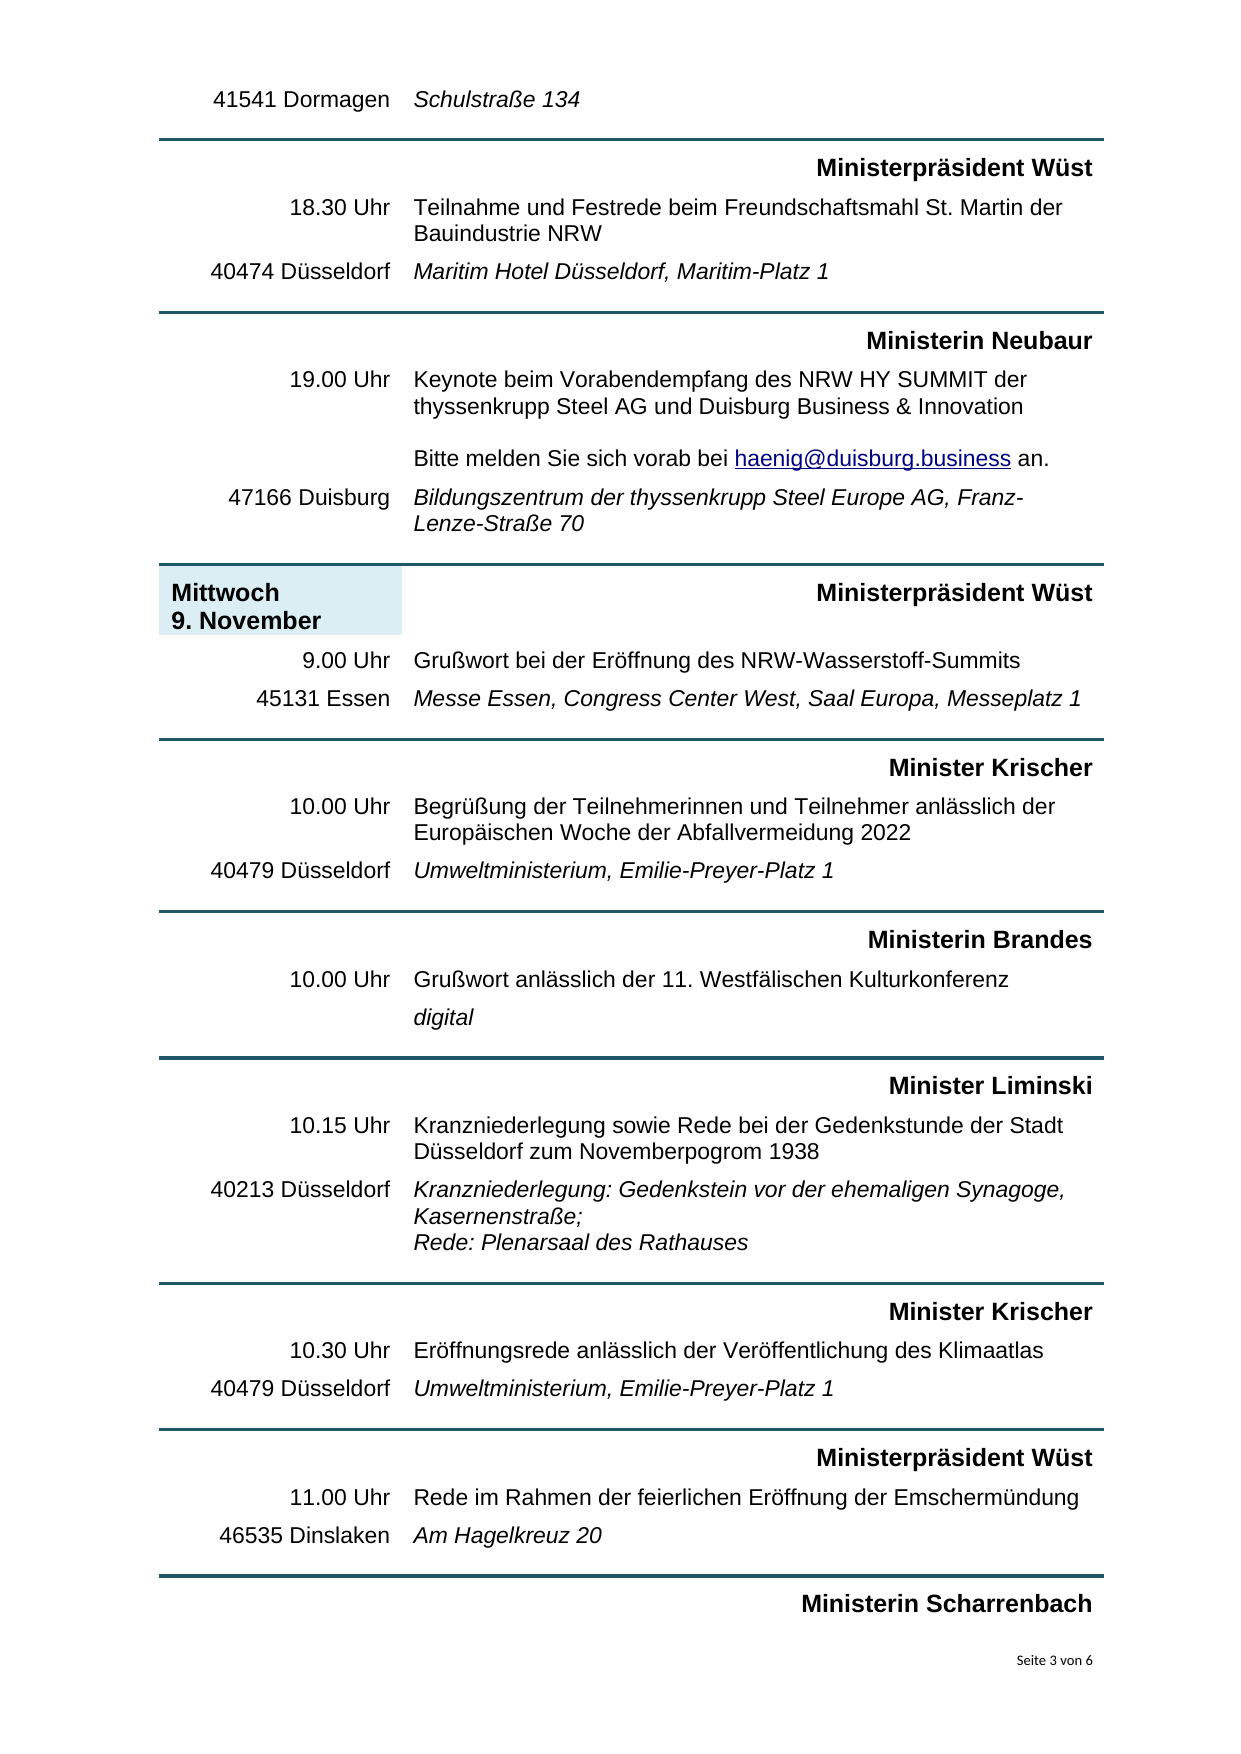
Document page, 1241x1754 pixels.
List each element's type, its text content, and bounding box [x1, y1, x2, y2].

table_cell 40479 Düsseldorf [159, 846, 402, 884]
table_cell Schulstraße 134 [402, 74, 1104, 112]
table_cell Messe Essen, Congress Center West, Saal Europa, Messeplatz 1 [402, 673, 1104, 711]
table_cell Teilnahme und Festrede beim Freundschaftsmahl St. Martin der Bauindustrie NRW [402, 182, 1104, 246]
table_cell Eröffnungsrede anlässlich der Veröffentlichung des Klimaatlas [402, 1325, 1104, 1363]
table_header Ministerpräsident Wüst [402, 566, 1104, 635]
table_header [159, 141, 402, 182]
table_cell Keynote beim Vorabendempfang des NRW HY SUMMIT der thyssenkrupp Steel AG und Duisburg Business & Innovation Bitte melden Sie sich vorab bei haenig@duisburg.business an. [402, 355, 1104, 472]
table_cell Maritim Hotel Düsseldorf, Maritim-Platz 1 [402, 246, 1104, 284]
table_header Minister Krischer [402, 741, 1104, 781]
table_cell 40213 Düsseldorf [159, 1165, 402, 1255]
table_cell 40479 Düsseldorf [159, 1364, 402, 1402]
table_cell 41541 Dormagen [159, 74, 402, 112]
table_cell Rede im Rahmen der feierlichen Eröffnung der Emschermündung [402, 1472, 1104, 1510]
table_cell Am Hagelkreuz 20 [402, 1510, 1104, 1548]
table_cell Umweltministerium, Emilie-Preyer-Platz 1 [402, 846, 1104, 884]
table_header Ministerin Scharrenbach [402, 1578, 1104, 1618]
table_header Ministerin Brandes [402, 913, 1104, 954]
table_cell 47166 Duisburg [159, 472, 402, 536]
table_header [159, 314, 402, 354]
table_cell 11.00 Uhr [159, 1472, 402, 1510]
table_header Ministerpräsident Wüst [402, 141, 1104, 182]
table_cell [159, 992, 402, 1030]
table_cell Bildungszentrum der thyssenkrupp Steel Europe AG, Franz-Lenze-Straße 70 [402, 472, 1104, 536]
table_cell 9.00 Uhr [159, 635, 402, 673]
table_header [159, 1060, 402, 1100]
table_header [159, 741, 402, 781]
table_cell 10.00 Uhr [159, 954, 402, 992]
table_cell 10.00 Uhr [159, 781, 402, 846]
table_cell 46535 Dinslaken [159, 1510, 402, 1548]
table_cell 18.30 Uhr [159, 182, 402, 246]
table_cell Umweltministerium, Emilie-Preyer-Platz 1 [402, 1364, 1104, 1402]
table_cell 10.15 Uhr [159, 1100, 402, 1164]
table_header [159, 1285, 402, 1325]
table_cell 19.00 Uhr [159, 355, 402, 472]
table_cell Kranzniederlegung: Gedenkstein vor der ehemaligen Synagoge, Kasernenstraße; Rede: Plenarsaal des Rathauses [402, 1165, 1104, 1255]
table_cell Grußwort anlässlich der 11. Westfälischen Kulturkonferenz [402, 954, 1104, 992]
table_cell 45131 Essen [159, 673, 402, 711]
table_header [159, 1578, 402, 1618]
table_header [159, 1431, 402, 1472]
table_cell Kranzniederlegung sowie Rede bei der Gedenkstunde der Stadt Düsseldorf zum Novemberpogrom 1938 [402, 1100, 1104, 1164]
table_header Ministerpräsident Wüst [402, 1431, 1104, 1472]
table_header Minister Krischer [402, 1285, 1104, 1325]
table_cell Begrüßung der Teilnehmerinnen und Teilnehmer anlässlich der Europäischen Woche der Abfallvermeidung 2022 [402, 781, 1104, 846]
table_header Minister Liminski [402, 1060, 1104, 1100]
table_cell Grußwort bei der Eröffnung des NRW-Wasserstoff-Summits [402, 635, 1104, 673]
table_cell digital [402, 992, 1104, 1030]
table_cell 40474 Düsseldorf [159, 246, 402, 284]
table_header [159, 913, 402, 954]
table_header Mittwoch 9. November [159, 566, 402, 635]
table_header Ministerin Neubaur [402, 314, 1104, 354]
table_cell 10.30 Uhr [159, 1325, 402, 1363]
